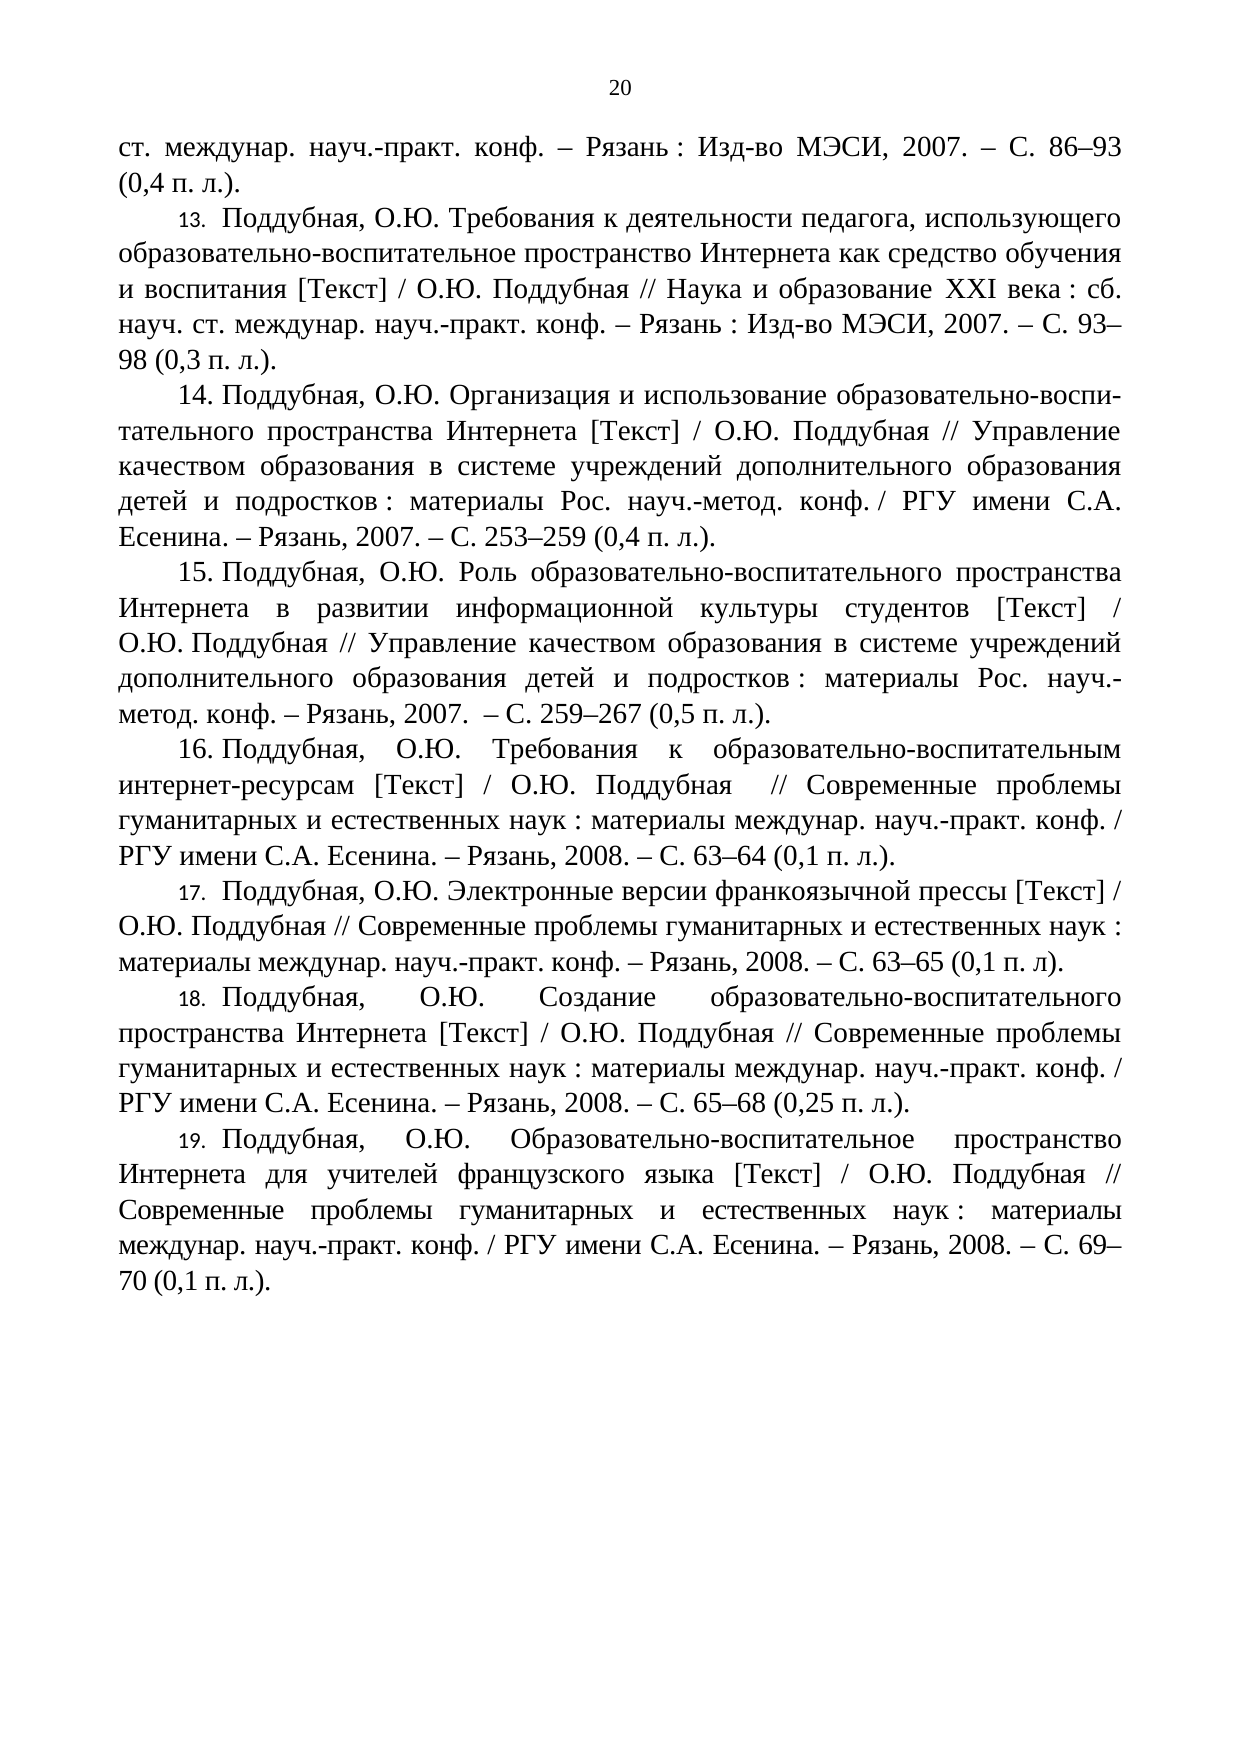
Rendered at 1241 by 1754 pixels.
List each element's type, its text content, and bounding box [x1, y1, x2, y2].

list Поддубная, О.Ю. Требования к образовательно-воспитательным интернет-ресурсам [Текст] / О.Ю. Поддубная // Современные проблемы гуманитарных и естественных наук : материалы междунар. науч.-практ. конф. / РГУ имени С.А. Есенина. – Рязань, 2008. – С. 63–64 (0,1 п. л.). [118, 730, 1122, 872]
list Поддубная, О.Ю. Образовательно-воспитательное пространство Интернета для учителей французского языка [Текст] / О.Ю. Поддубная // Современные проблемы гуманитарных и естественных наук : материалы междунар. науч.-практ. конф. / РГУ имени С.А. Есенина. – Рязань, 2008. – С. 69–70 (0,1 п. л.). [118, 1120, 1122, 1297]
list Поддубная, О.Ю. Требования к деятельности педагога, использующего образовательно-воспитательное пространство Интернета как средство обучения и воспитания [Текст] / О.Ю. Поддубная // Наука и образование XXI века : сб. науч. ст. междунар. науч.-практ. конф. – Рязань : Изд-во МЭСИ, 2007. – С. 93–98 (0,3 п. л.). [118, 199, 1122, 376]
list ст. междунар. науч.-практ. конф. – Рязань : Изд-во МЭСИ, 2007. – С. 86–93 (0,4 п. л.). [118, 128, 1122, 199]
list Поддубная, О.Ю. Роль образовательно-воспитательного пространства Интернета в развитии информационной культуры студентов [Текст] / О.Ю. Поддубная // Управление качеством образования в системе учреждений дополнительного образования детей и подростков : материалы Рос. науч.-метод. конф. – Рязань, 2007. – С. 259–267 (0,5 п. л.). [118, 553, 1122, 730]
list Поддубная, О.Ю. Создание образовательно-воспитательного пространства Интернета [Текст] / О.Ю. Поддубная // Современные проблемы гуманитарных и естественных наук : материалы междунар. науч.-практ. конф. / РГУ имени С.А. Есенина. – Рязань, 2008. – С. 65–68 (0,25 п. л.). [118, 978, 1122, 1120]
list Поддубная, О.Ю. Электронные версии франкоязычной прессы [Текст] / О.Ю. Поддубная // Современные проблемы гуманитарных и естественных наук : материалы междунар. науч.-практ. конф. – Рязань, 2008. – С. 63–65 (0,1 п. л). [118, 872, 1122, 978]
list Поддубная, О.Ю. Организация и использование образовательно-воспи-тательного пространства Интернета [Текст] / О.Ю. Поддубная // Управление качеством образования в системе учреждений дополнительного образования детей и подростков : материалы Рос. науч.-метод. конф. / РГУ имени С.А. Есенина. – Рязань, 2007. – С. 253–259 (0,4 п. л.). [118, 376, 1122, 553]
